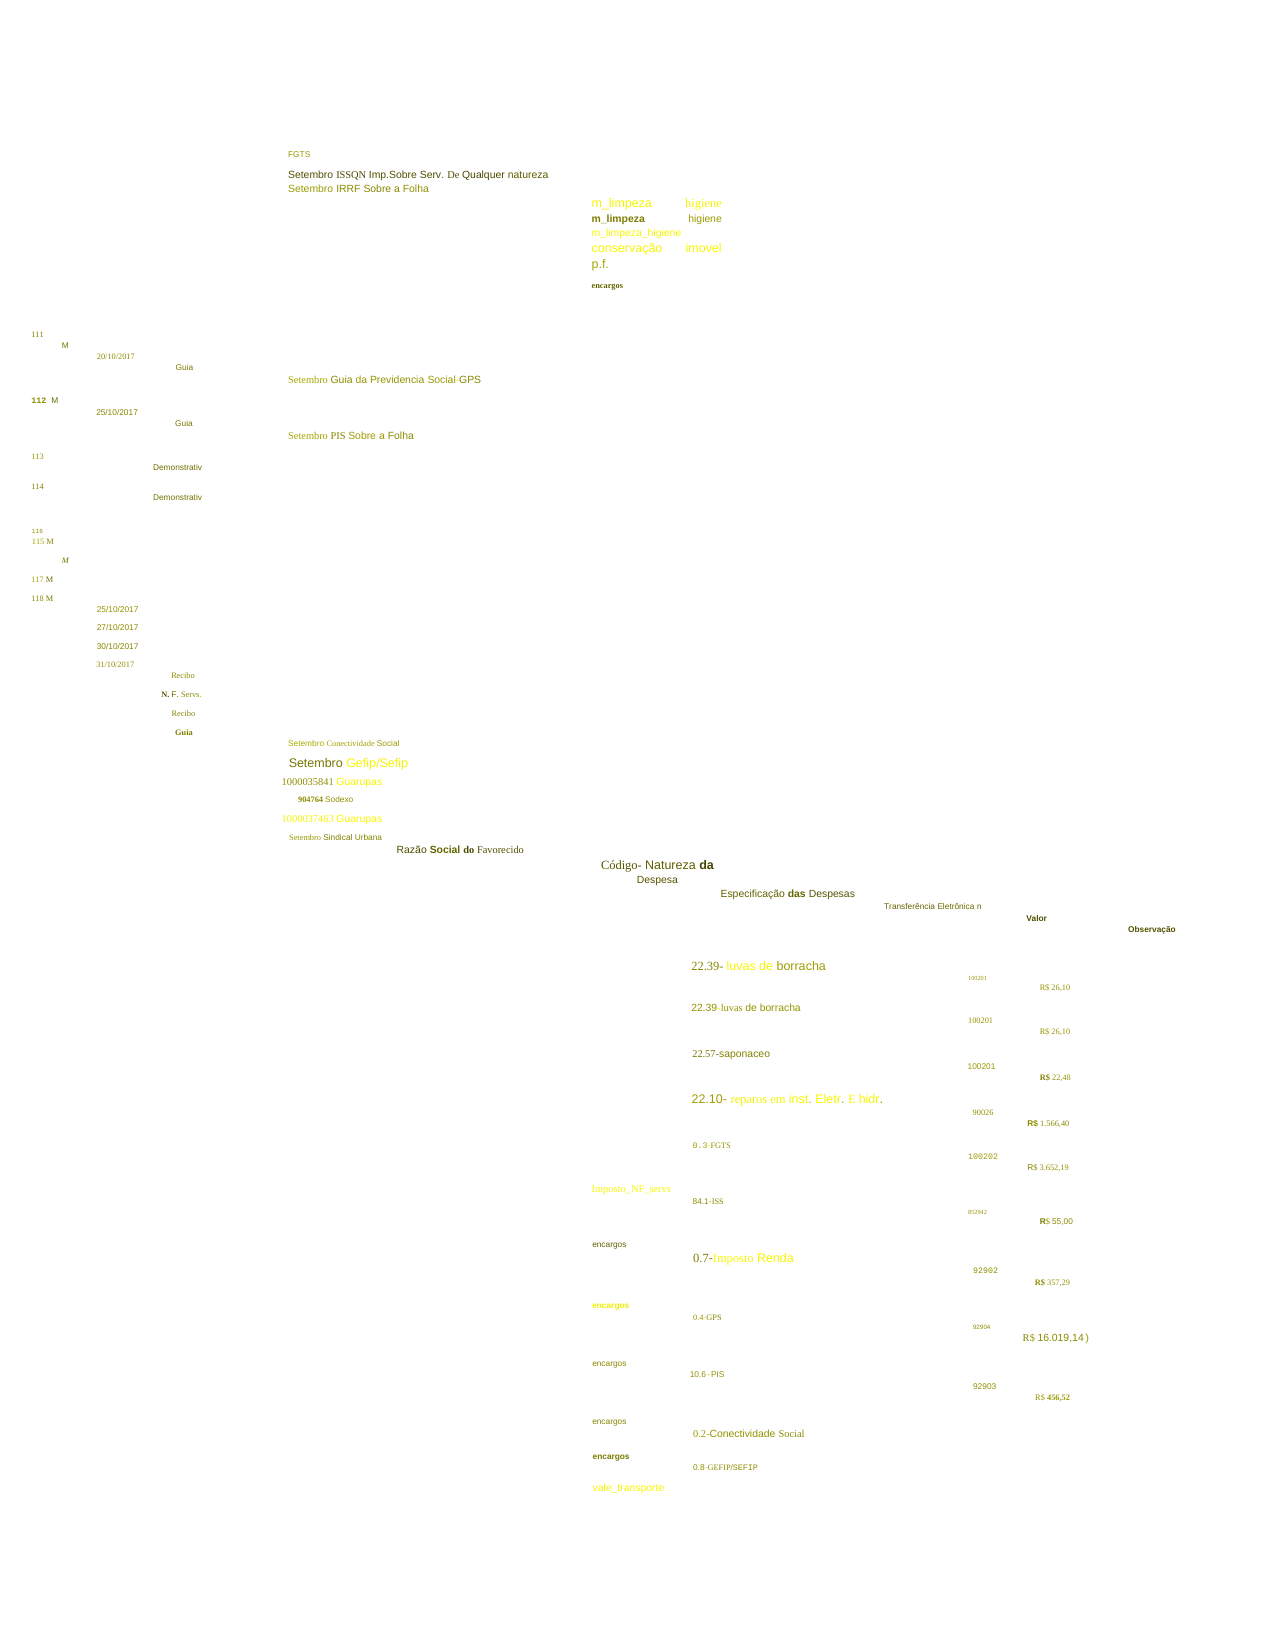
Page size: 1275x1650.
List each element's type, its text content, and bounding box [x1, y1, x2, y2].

text Setembro Guia da Previdencia Social-GPS [288, 373, 506, 386]
text Guia [175, 728, 233, 738]
text R$ 3.652,19 [1027, 1163, 1112, 1173]
text 852942 [968, 1208, 1033, 1215]
text Recibo [171, 671, 237, 680]
text 22.39- luvas de borracha [691, 958, 836, 973]
text encargos [592, 1451, 667, 1461]
text Setembro Conectividade Social [288, 739, 458, 749]
text R$ 1.566,40 [1027, 1119, 1112, 1129]
text Razão Social do Favorecido [396, 843, 555, 856]
text Setembro PIS Sobre a Folha [288, 429, 442, 441]
text R$ 16.019,14) [1022, 1332, 1113, 1344]
text 25/10/2017 [96, 407, 179, 417]
text 22.10- reparos em inst. Eletr. E hidr. [691, 1091, 887, 1106]
text encargos [592, 1359, 667, 1368]
text 92904 [973, 1323, 1034, 1331]
text Demonstrativ [153, 462, 249, 472]
text Código- Natureza da Despesa [592, 857, 722, 886]
text 0.8-GEFIP/SEFIP [693, 1462, 807, 1473]
text 20/10/2017 [97, 351, 178, 361]
text 1000037463 Guarupas [281, 813, 409, 825]
text vale_transporte [592, 1482, 697, 1494]
text 0.2-Conectividade Social [693, 1427, 842, 1439]
text encargos [591, 281, 666, 290]
text encargos [592, 1239, 666, 1249]
text 25/10/2017 [97, 604, 179, 614]
text 111 [31, 329, 81, 339]
text 31/10/2017 [96, 660, 179, 669]
text R$ 357,29 [1034, 1278, 1112, 1287]
text 22.39-luvas de borracha [691, 1002, 836, 1014]
text 27/10/2017 [97, 623, 179, 632]
text Setembro Sindical Urbana [289, 832, 436, 842]
text m_limpeza higiene m_limpeza higiene m_limpeza_higiene conservação imovel p.f. [591, 196, 722, 271]
text R$ 22,48 [1039, 1072, 1111, 1082]
text 92902 [973, 1267, 1033, 1276]
text 84.1-ISS [692, 1197, 767, 1207]
text 116 [32, 528, 82, 536]
text 100202 [968, 1152, 1033, 1162]
text M [62, 556, 107, 566]
text Demonstrativ [153, 493, 249, 503]
text Guia [175, 418, 233, 428]
text 22.57-saponaceo [692, 1048, 804, 1060]
text Valor [1026, 913, 1087, 923]
text 113 [31, 452, 82, 461]
text R$ 456,52 [1035, 1393, 1112, 1402]
text 1000035841 Guarupas [281, 776, 409, 788]
text N. F. Servs. [161, 689, 247, 699]
text 114 [31, 482, 82, 492]
text Imposto_NF_servs [591, 1183, 709, 1195]
text Transferência Eletrônica n [884, 901, 1024, 912]
text Guia [175, 362, 233, 372]
text R$ 26,10 [1039, 983, 1112, 993]
text encargos [592, 1416, 667, 1426]
text encargos [592, 1301, 667, 1311]
text 904764 Sodexo [298, 795, 396, 804]
text 0.3-FGTS [692, 1140, 772, 1151]
text 100201 [968, 1016, 1031, 1025]
text FGTS [169, 150, 590, 160]
text 0.4-GPS [693, 1312, 768, 1322]
text R$ 55,00 [1039, 1216, 1112, 1226]
text 10.6-PIS [689, 1370, 762, 1380]
text R$ 26,10 [1039, 1027, 1111, 1036]
text Setembro Gefip/Sefip [288, 756, 414, 770]
text 92903 [973, 1382, 1033, 1392]
text Setembro ISSQN Imp.Sobre Serv. De Qualquer natureza Setembro IRRF Sobre a Folha [288, 168, 566, 194]
text 90026 [972, 1108, 1033, 1117]
text 118 M [31, 594, 107, 603]
text Observação [1128, 924, 1204, 934]
text 100201 [968, 975, 1032, 982]
text 0.7-Imposto Renda [693, 1250, 815, 1265]
text M [62, 340, 107, 350]
text 30/10/2017 [97, 641, 179, 651]
text Especificação das Despesas [720, 887, 880, 899]
text 117 M [31, 575, 107, 584]
text 100201 [967, 1061, 1032, 1071]
text Recibo [171, 709, 237, 718]
text 115 M [32, 537, 107, 546]
text 112 M [31, 395, 107, 406]
